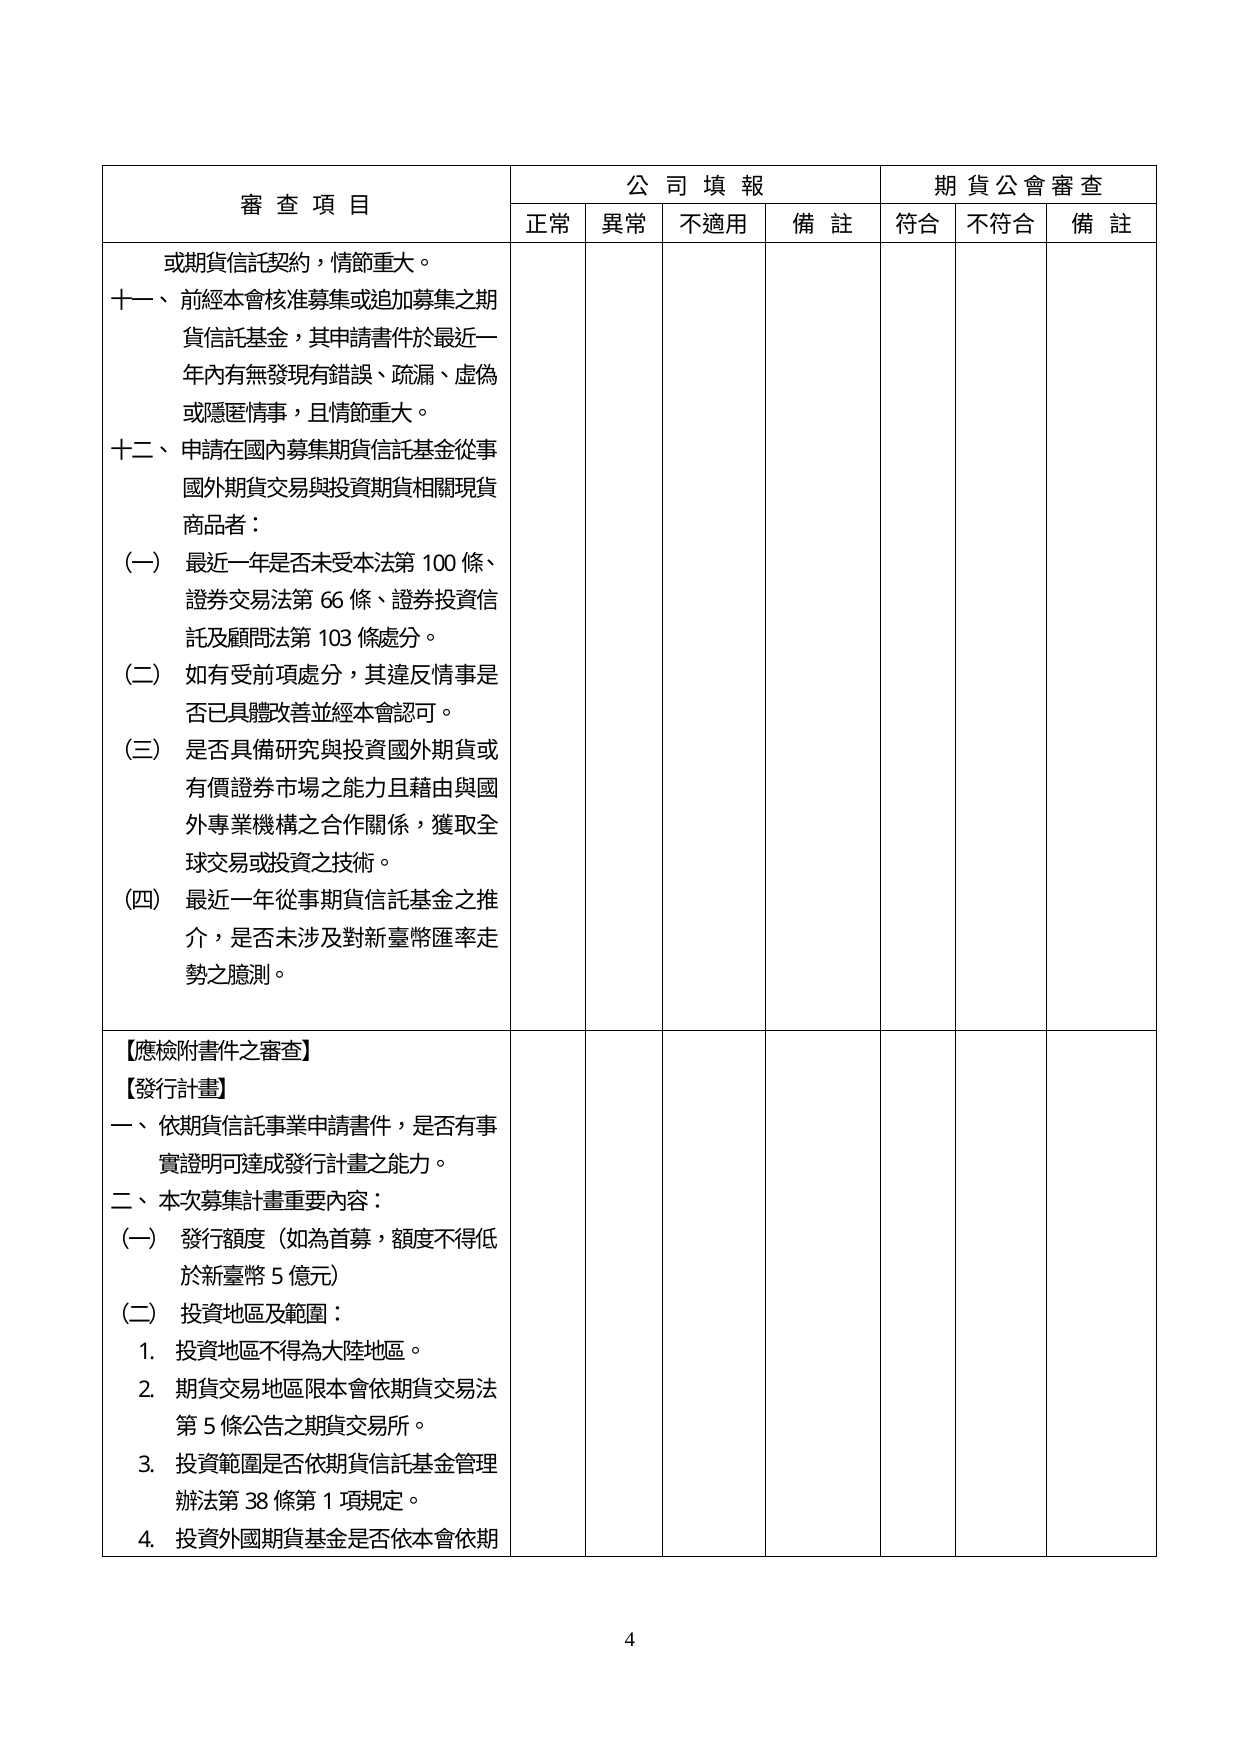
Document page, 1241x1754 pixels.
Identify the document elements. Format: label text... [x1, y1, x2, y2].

table_header 公 司 填 報 [511, 166, 880, 203]
table_cell 不符合 [956, 204, 1046, 242]
table_cell [881, 1031, 955, 1556]
table_cell [956, 243, 1046, 1030]
table_cell 符合 [881, 204, 955, 242]
table_cell 備 註 [1047, 204, 1156, 242]
table_cell [663, 243, 765, 1030]
table_cell 異常 [586, 204, 662, 242]
table_cell [511, 1031, 585, 1556]
table_header 審 查 項 目 [103, 166, 510, 242]
table_cell 正常 [511, 204, 585, 242]
table_cell [1047, 243, 1156, 1030]
table_cell [511, 243, 585, 1030]
table_header 期 貨 公 會 審 查 [881, 166, 1156, 203]
table_cell 【應檢附書件之審查】 【發行計畫】 依期貨信託事業申請書件，是否有事實證明可達成發行計畫之能力。 本次募集計畫重要內容： 發行額度（如為首募，額度不得低於新臺幣5億元） 投資地區及範圍： 投資地區不得為大陸地區。 期貨交易地區限本會依期貨交易法第5條公告之期貨交易所。 投資範圍是否依期貨信託基金管理辦法第38條第1項規定。 投資外國期貨基金是否依本會依期貨信託基金管理辦法第49條第1項第20款所定相關規範辦理。 投資外國有價證券是否依本會依期貨信託基金管理辦法第43條第3項所定相關規範辦理。 是否投資有價證券以外之期貨相關現貨商品，包含擬以實務交割者（應另檢具投資與風險管理計畫經本會另案核准）。 投資基本方針、策略、特色及定位： 基金性質是否為期貨信託基金（除組合型、保本型外，投資有價證券之比率不得超過基金NAV之40％）。 是否敘明基金之投資組合配置情形及實際操作方式。 是否載明基金對各標的之交易與投資符合期貨信託基金管理辦法第38條至第49條之規定及其控管方式是否合理。 是否載明基金對流動資產之保持符合期貨信託基金管理辦法第50條之規定及其控管方式是否合理。 投資基本方針是否與期貨信託契約所載相符。 是否敘明不符合上述投資基本方針、策略之特殊情形，及該特殊情形與相對應之風險管理方式是否合理。 對基金之整體風險控管方式： 除上述投資標的與流動資產之比率應符合期貨信託基金管理辦法外，是否敘明基金從事交易或投資所涉可能之市場風險、信用風險、流動性風險及作業風險。 是否載明衡量與控管上述各風險之流程與方式。 對各類風險之衡量與控管，是否依照期貨公會所訂相關規範辦理及其風控管理方式是否能有效控制該期貨信託基金之相關風險（另請期貨公會初審後出具風控委員會之審查意見表予本會）。 是否載明董事會檢視總風險暴露程度、計算風險之方式及最大可能損失之頻率（至少每季）。 是否載明基金淨資產價值低於本會所定標準時之處理方式及通報機制： 非屬指數股票型期貨信託基金者，應立即通報本會及期貨公會；期貨信託事業並應即擬具改善計畫提報董事會。 屬指數股票型期貨信託基金者，應立即通報本會、期貨公會及證交所，期貨信託事業並應提出具體原因說明。 基金名稱是否標明期貨字樣，且不違反其基本方針及投資範圍。 是否載明具有募集能力與經理能力之具體事證。 預計基金成立時之規模。 對公司、期貨及證券市場不致產生不利影響並具有效益。 是否載明基金保管機構遴選標準、評估過程及結果，及基金保管機構是否符合本會所定之條件。 全權委託其他專業機構運用期貨信託基金者： 是否載明委託比率，且該比率符合「期貨信託事業全權委託其他專業機構運用期貨信託基金應注意事項」之規定。 是否載明委託之範圍，且該範圍符合前述本基金投資基本方針、策略、特色及定位。 是否載明其委託之作業流程（包含基金保管機構之作業流程）、方式且該作業流程與方式合理。 是否載明其委託費用。該費用是否併於經理費中，且費用合理性是否有佐證資料。 是否載明受委任機構之選任標準，且其受委任機構符合「期貨信託事業全權委託其他專業機構運用期貨信託基金應注意事項」規定。 是否載明全權委託其他專業機構運用期貨信託基金之風險監控管理措施及受委任機構就受委任事項之風險管理程序。 上述6. 之風控措施與程序是否合理。 是否載明全權委託契約之重要內容，且其與期貨公會所訂契約範本有差異之內容合理並對受益人權益之保障無不足之情事。 涉及國外交易或投資者應再審查： 是否得以取得國外即時資訊；如屬跨國交易或投資者，是否得以取得各相關國家投資資訊。 國外交易或投資之交易流程、委託交易方式、交割流程及時間是否合理（應敘明基金交割流程圖及時間，並以文字配合說明流程）。 國外顧問契約之重要條款是否明定（契約中應載明國外投資顧問公司提供資訊之內容、頻率及收費方式等）。 期貨信託事業委託提供國外顧問服務之專業機構或其集團企業提供集中交易服務間接向國外證券商交易者： （1）是否載明委託國外顧問專業機構或其集團企業之交易流程、委託方式及委託費率，及其規劃是否合理。（註：應說明委託方式係以電話、傳真或其他方式，及雙方保存委託紀錄之方式及保存時間）。 （2）是否載明委託國外投資顧問專業機構或其集團企業之風險控管程序，及國外投資顧問專業機構或其集團企業本身之風險控管程序，及其風控程序是否合理。 （3）是否載明國外投資顧問專業機構或其集團企業對國外交易對象之評估作業，及該評估是否符合所定之選任標準。 （4）委託契約之重要內容： 是否載明國外投資顧問專業機構或其集團企業就該基金之投資無決定權，所有交易須由期貨信託事業作成投資決定後方得交付執行。 是否載明期貨信託事業有權查閱委託交易細節，所有交易並不得有損及該基金受益人權益之情事。 是否載明錯帳處理作業及責任歸屬。 是否載明文件資料保存方式及年限。 是否載明委託費率。 追加募集案件應再審查下列事項： 1. 開放買回之日期及該日起至申請送件日是否屆滿1個月。 2. 申請日前5個營業日平均已發行單位數占原申請核准發行單位數之比率及是否達95%以上。 本次募集基金與期貨信託事業已發行基金，其投資地區、標的、基本方針、策略、特色是否有所區隔。 行銷方式： 過去銷售經驗是否足以佐證本次基金銷售之可行性。 銷售機構： 資格條件是否符合期貨信託基金管理辦法第24條、第25條。 是否已出具銷售機構符合資格之聲明書。 期貨公會是否已審查核准其銷售契約。 各類型基金應載明事項： 組合型基金應再審查： 是否敘明投資子基金之投資決策。 子基金檔數不得少於5檔。 子基金是否非向特定人募集或私募者，且非係組合型基金。 投資於期貨信託基金管理辦法第38條第1項第3款之總額是否不低於本基金NAV之60％，且投資每檔子基金之總額不超過本基金NAV之30％。 保本型基金應再審查： 保本比率是否達投資本金之90％以上。 投資之固定收益商品或以定存保持之資產，是否符合本會所定之條件。 除前款外，運用範圍是否僅限於期貨交易（集中市場及店頭市場）。 保證型基金之保證機構是否符合本會所定之條件。 保護型基金並無使用保證、安全、無風險等類似文字。 是否敘明因應投資人提前買回之處理機制（包含保本參與率） 是否敘明期貨信託事業就匯率變動對保本可能造成之影響。 傘型基金應再審查： 子基金數是否不超過3檔。 是否分析比較各子基金之異同點，及其資產配置理念是否有所區隔。 子基金間之轉換機制及相關費用是否合理。 （四）指數股票型基金，應再審查： 1.是否具體說明標的指數符合下列條件且有佐證資料： （1）指數編製者應具有編製指數之專業能力及經驗 （2）指數應對所界定之契約標的市場具有代表性 （3）指數成分應具備分散性及流動性 a.是否申請指數成分不具備分散性 b.申請指數成分不具備分散性之說明是否合理 （4）指數資訊應充分揭露並易於取得 （5）無違反法令規定或不宜列為標的指數之情事 2.國外專業機構顧問對象之基本資料及經驗說明 3.上市交易及現金申購、買回之方式及程序（或其他替代方案） 4.指數編製方式及期貨信託事業複製指數表現之操作方式 5.風險控管方式 6.參與契約之重要內容是否載明下列事項： （1）簽約主體 （2）參與證券商之資格條件、義務與責任 （3）現金申購相關事宜（或其他替代方式） （4）現金買回相關事宜（或其他替代方式） （5）參與證券商所受報酬之計算相關事宜 （6）參與契約之終止相關事宜 （7）參與契約未規定事項應依相關法令、證券交易所與證券集中保管事業相關規章規定辦理 7.預計基金成立時參與之證券商之名單 其他應載明事項有無違反法令或損及受益人權益事項。 [103, 1031, 510, 1556]
table_cell [766, 1031, 880, 1556]
table_cell [586, 1031, 662, 1556]
table_cell [1047, 1031, 1156, 1556]
table_cell 備 註 [766, 204, 880, 242]
table_cell 不適用 [663, 204, 765, 242]
table_cell [766, 243, 880, 1030]
table_cell [956, 1031, 1046, 1556]
table_cell [663, 1031, 765, 1556]
table_cell 【形式要件及退件情形審查】 是否依申請書所載附件項目備齊書件，並依申請書附註統一用A4用紙裝訂成冊、編製目錄及標明頁次。 申請事項有無違反法令，致影響期貨信託基金之募集或追加募集。 有無經本會不予核准、撤銷、廢止或自行撤回其申請案件，期貨信託事業自接獲本會通知之日起三個月內，辦理申請募集或追加募集期貨信託基金。 有無已向本會提出申請案件尚未經核准之情形。 期貨信託事業或其所經理期貨信託基金之財務報告有無不依有關法令或一般公認會計原則編製，情節重大。 有無期貨信託事業內部控制制度之設計或執行有重大缺失。 期貨信託事業最近年度每股淨值是否低於票面金額（但取得期貨信託事業營業執照未滿二個完整會計年度者，不在此限）。 有無經本會依本法停止受理其募集期貨信託基金申請案件，期限尚未屆滿。 本次募集期貨信託基金與現有期貨信託基金之投資基本方針及範圍有無適當區隔或其交易、投資標的有無顯著不當。 有無違反期貨、證券及信託管理法令或期貨信託契約，情節重大。 前經本會核准募集或追加募集之期貨信託基金，其申請書件於最近一年內有無發現有錯誤、疏漏、虛偽或隱匿情事，且情節重大。 申請在國內募集期貨信託基金從事國外期貨交易與投資期貨相關現貨商品者： 最近一年是否未受本法第100條、證券交易法第66條、證券投資信託及顧問法第103條處分。 如有受前項處分，其違反情事是否已具體改善並經本會認可。 是否具備研究與投資國外期貨或有價證券市場之能力且藉由與國外專業機構之合作關係，獲取全球交易或投資之技術。 最近一年從事期貨信託基金之推介，是否未涉及對新臺幣匯率走勢之臆測。 [103, 243, 510, 1030]
table_cell [881, 243, 955, 1030]
table_cell [586, 243, 662, 1030]
